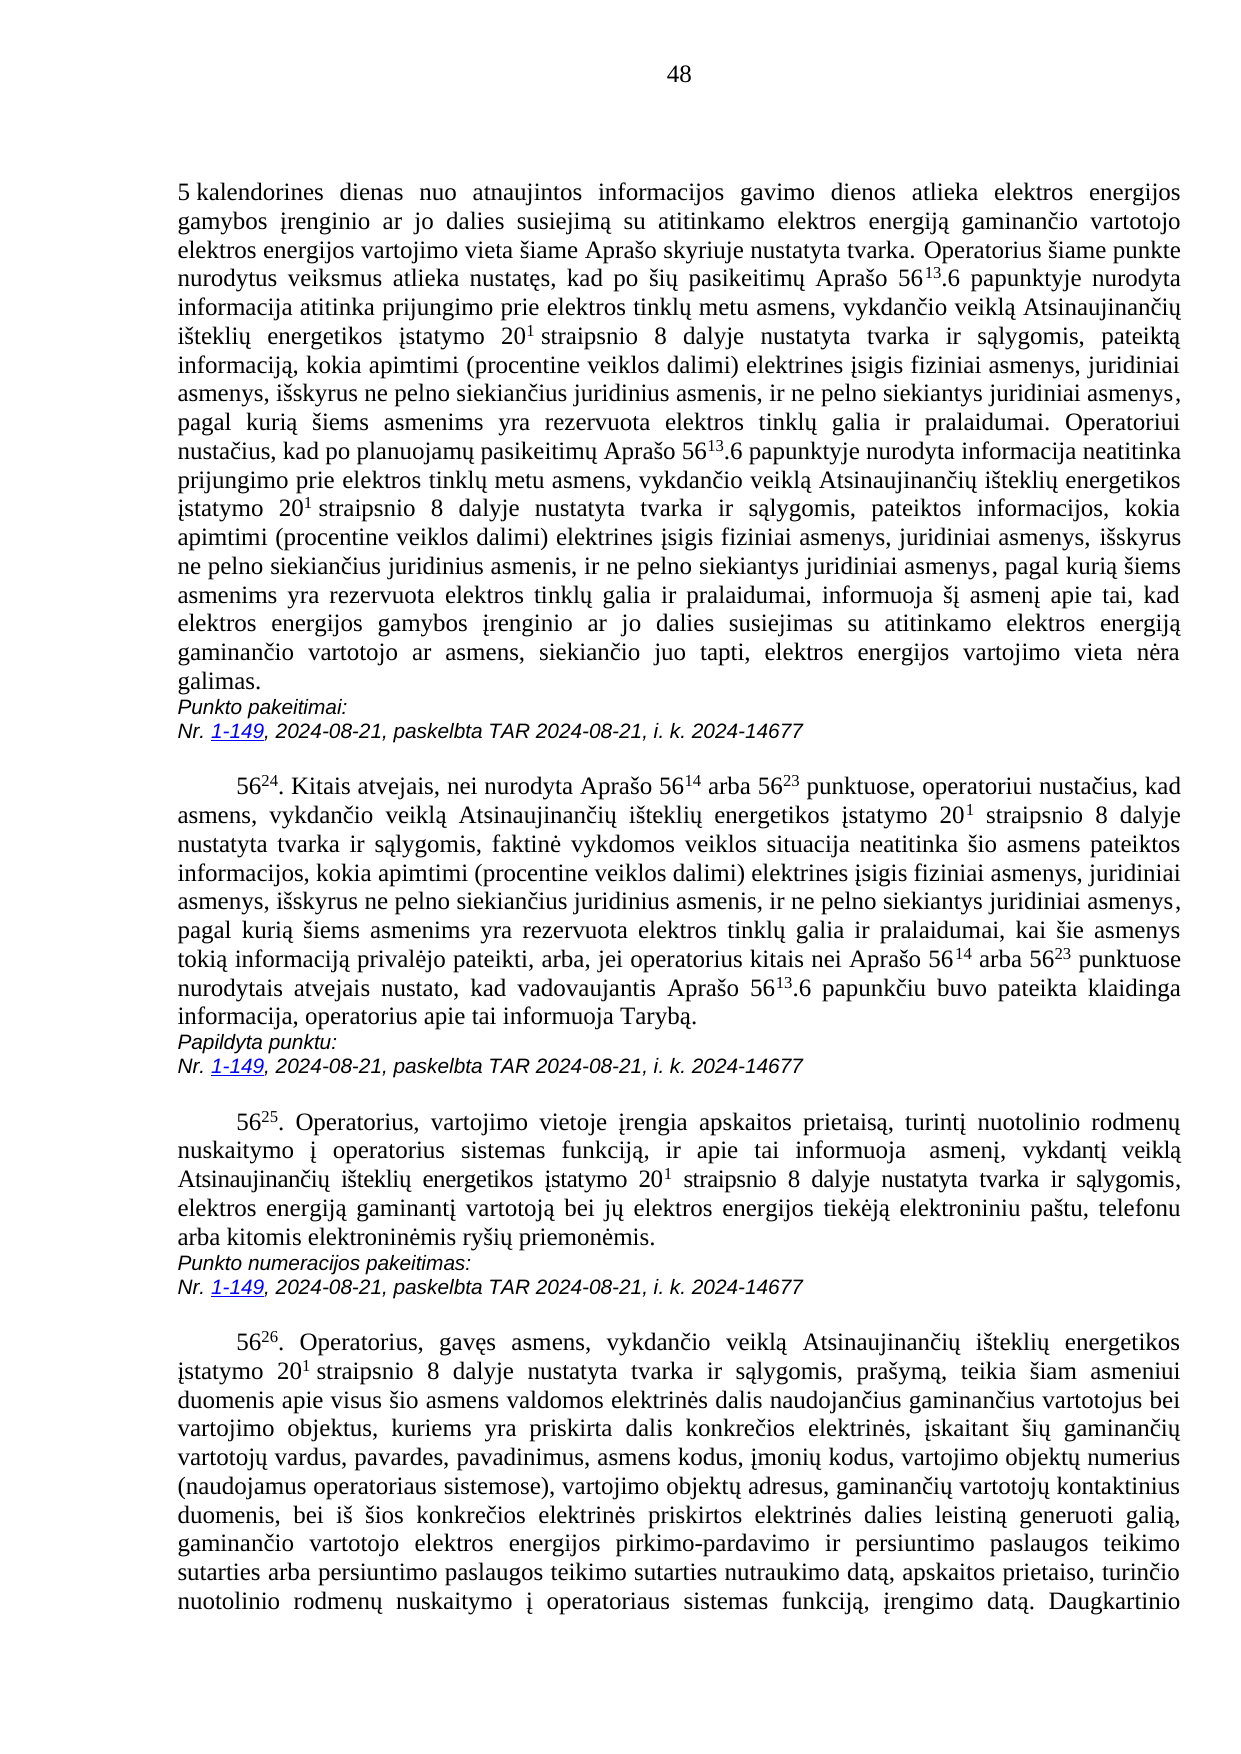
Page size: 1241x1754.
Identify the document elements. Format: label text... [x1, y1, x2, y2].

text Papildyta punktu: [177, 1030, 1181, 1054]
text Punkto numeracijos pakeitimas: [177, 1251, 1181, 1274]
text Nr. 1-149, 2024-08-21, paskelbta TAR 2024-08-21, i. k. 2024-14677 [177, 1054, 1181, 1078]
text Punkto pakeitimai: [177, 695, 1181, 719]
text 5626. Operatorius, gavęs asmens, vykdančio veiklą Atsinaujinančių išteklių energetikos įstatymo 201 straipsnio 8 dalyje nustatyta tvarka ir sąlygomis, prašymą, teikia šiam asmeniui duomenis apie visus šio asmens valdomos elektrinės dalis naudojančius gaminančius vartotojus bei vartojimo objektus, kuriems yra priskirta dalis konkrečios elektrinės, įskaitant šių gaminančių vartotojų vardus, pavardes, pavadinimus, asmens kodus, įmonių kodus, vartojimo objektų numerius (naudojamus operatoriaus sistemose), vartojimo objektų adresus, gaminančių vartotojų kontaktinius duomenis, bei iš šios konkrečios elektrinės priskirtos elektrinės dalies leistiną generuoti galią, gaminančio vartotojo elektros energijos pirkimo-pardavimo ir persiuntimo paslaugos teikimo sutarties arba persiuntimo paslaugos teikimo sutarties nutraukimo datą, apskaitos prietaiso, turinčio nuotolinio rodmenų nuskaitymo į operatoriaus sistemas funkciją, įrengimo datą. Daugkartinio [177, 1327, 1181, 1615]
text 5624. Kitais atvejais, nei nurodyta Aprašo 5614 arba 5623 punktuose, operatoriui nustačius, kad asmens, vykdančio veiklą Atsinaujinančių išteklių energetikos įstatymo 201 straipsnio 8 dalyje nustatyta tvarka ir sąlygomis, faktinė vykdomos veiklos situacija neatitinka šio asmens pateiktos informacijos, kokia apimtimi (procentine veiklos dalimi) elektrines įsigis fiziniai asmenys, juridiniai asmenys, išskyrus ne pelno siekiančius juridinius asmenis, ir ne pelno siekiantys juridiniai asmenys, pagal kurią šiems asmenims yra rezervuota elektros tinklų galia ir pralaidumai, kai šie asmenys tokią informaciją privalėjo pateikti, arba, jei operatorius kitais nei Aprašo 5614 arba 5623 punktuose nurodytais atvejais nustato, kad vadovaujantis Aprašo 5613.6 papunkčiu buvo pateikta klaidinga informacija, operatorius apie tai informuoja Tarybą. [177, 771, 1181, 1030]
text 5 kalendorines dienas nuo atnaujintos informacijos gavimo dienos atlieka elektros energijos gamybos įrenginio ar jo dalies susiejimą su atitinkamo elektros energiją gaminančio vartotojo elektros energijos vartojimo vieta šiame Aprašo skyriuje nustatyta tvarka. Operatorius šiame punkte nurodytus veiksmus atlieka nustatęs, kad po šių pasikeitimų Aprašo 5613.6 papunktyje nurodyta informacija atitinka prijungimo prie elektros tinklų metu asmens, vykdančio veiklą Atsinaujinančių išteklių energetikos įstatymo 201 straipsnio 8 dalyje nustatyta tvarka ir sąlygomis, pateiktą informaciją, kokia apimtimi (procentine veiklos dalimi) elektrines įsigis fiziniai asmenys, juridiniai asmenys, išskyrus ne pelno siekiančius juridinius asmenis, ir ne pelno siekiantys juridiniai asmenys, pagal kurią šiems asmenims yra rezervuota elektros tinklų galia ir pralaidumai. Operatoriui nustačius, kad po planuojamų pasikeitimų Aprašo 5613.6 papunktyje nurodyta informacija neatitinka prijungimo prie elektros tinklų metu asmens, vykdančio veiklą Atsinaujinančių išteklių energetikos įstatymo 201 straipsnio 8 dalyje nustatyta tvarka ir sąlygomis, pateiktos informacijos, kokia apimtimi (procentine veiklos dalimi) elektrines įsigis fiziniai asmenys, juridiniai asmenys, išskyrus ne pelno siekiančius juridinius asmenis, ir ne pelno siekiantys juridiniai asmenys, pagal kurią šiems asmenims yra rezervuota elektros tinklų galia ir pralaidumai, informuoja šį asmenį apie tai, kad elektros energijos gamybos įrenginio ar jo dalies susiejimas su atitinkamo elektros energiją gaminančio vartotojo ar asmens, siekiančio juo tapti, elektros energijos vartojimo vieta nėra galimas. [177, 177, 1181, 695]
text Nr. 1-149, 2024-08-21, paskelbta TAR 2024-08-21, i. k. 2024-14677 [177, 1274, 1181, 1298]
text 5625. Operatorius, vartojimo vietoje įrengia apskaitos prietaisą, turintį nuotolinio rodmenų nuskaitymo į operatorius sistemas funkciją, ir apie tai informuoja asmenį, vykdantį veiklą Atsinaujinančių išteklių energetikos įstatymo 201 straipsnio 8 dalyje nustatyta tvarka ir sąlygomis, elektros energiją gaminantį vartotoją bei jų elektros energijos tiekėją elektroniniu paštu, telefonu arba kitomis elektroninėmis ryšių priemonėmis. [177, 1107, 1181, 1251]
text Nr. 1-149, 2024-08-21, paskelbta TAR 2024-08-21, i. k. 2024-14677 [177, 719, 1181, 743]
